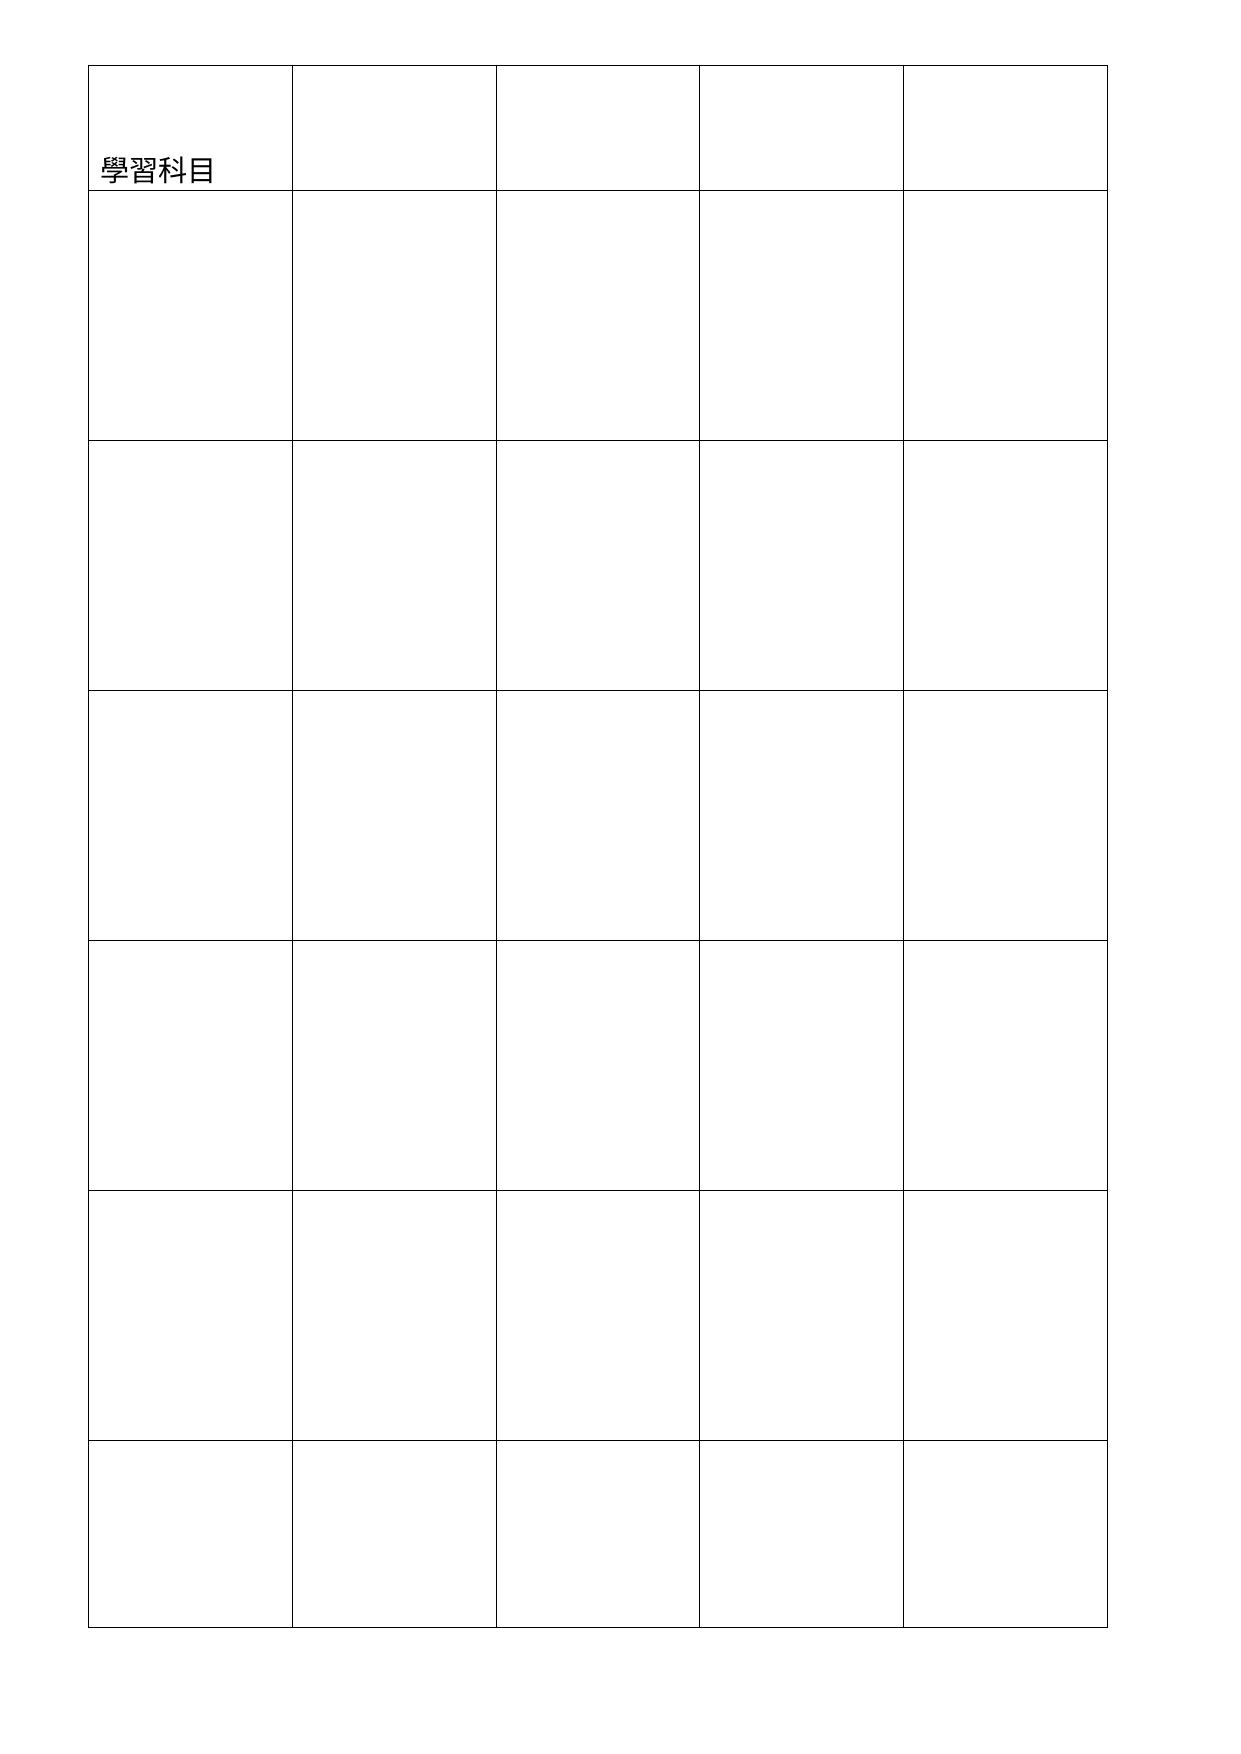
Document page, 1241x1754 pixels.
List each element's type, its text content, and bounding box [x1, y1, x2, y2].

table_cell [904, 941, 1107, 1189]
table_cell [89, 691, 292, 939]
table_cell [904, 691, 1107, 939]
table_cell [293, 441, 496, 689]
table_cell [700, 191, 903, 439]
table_cell [497, 941, 699, 1189]
table_cell [293, 941, 496, 1189]
table_cell [904, 191, 1107, 439]
table_header [700, 66, 903, 189]
table_cell [700, 941, 903, 1189]
table_cell [497, 1441, 699, 1627]
table_cell [293, 691, 496, 939]
table_header [904, 66, 1107, 189]
table_cell [497, 441, 699, 689]
table_cell [89, 1191, 292, 1439]
table_header [497, 66, 699, 189]
table_cell [293, 191, 496, 439]
table_cell [89, 941, 292, 1189]
table_cell [89, 441, 292, 689]
table_cell [293, 1441, 496, 1627]
table_cell [904, 1441, 1107, 1627]
table_cell [89, 1441, 292, 1627]
table_cell [904, 1191, 1107, 1439]
table_header 學習科目 [89, 66, 292, 189]
table_cell [904, 441, 1107, 689]
table_cell [700, 441, 903, 689]
table_cell [497, 191, 699, 439]
table_cell [497, 1191, 699, 1439]
table_cell [700, 691, 903, 939]
table_cell [89, 191, 292, 439]
table_cell [700, 1191, 903, 1439]
table_cell [293, 1191, 496, 1439]
table_cell [497, 691, 699, 939]
table_cell [700, 1441, 903, 1627]
table_header [293, 66, 496, 189]
